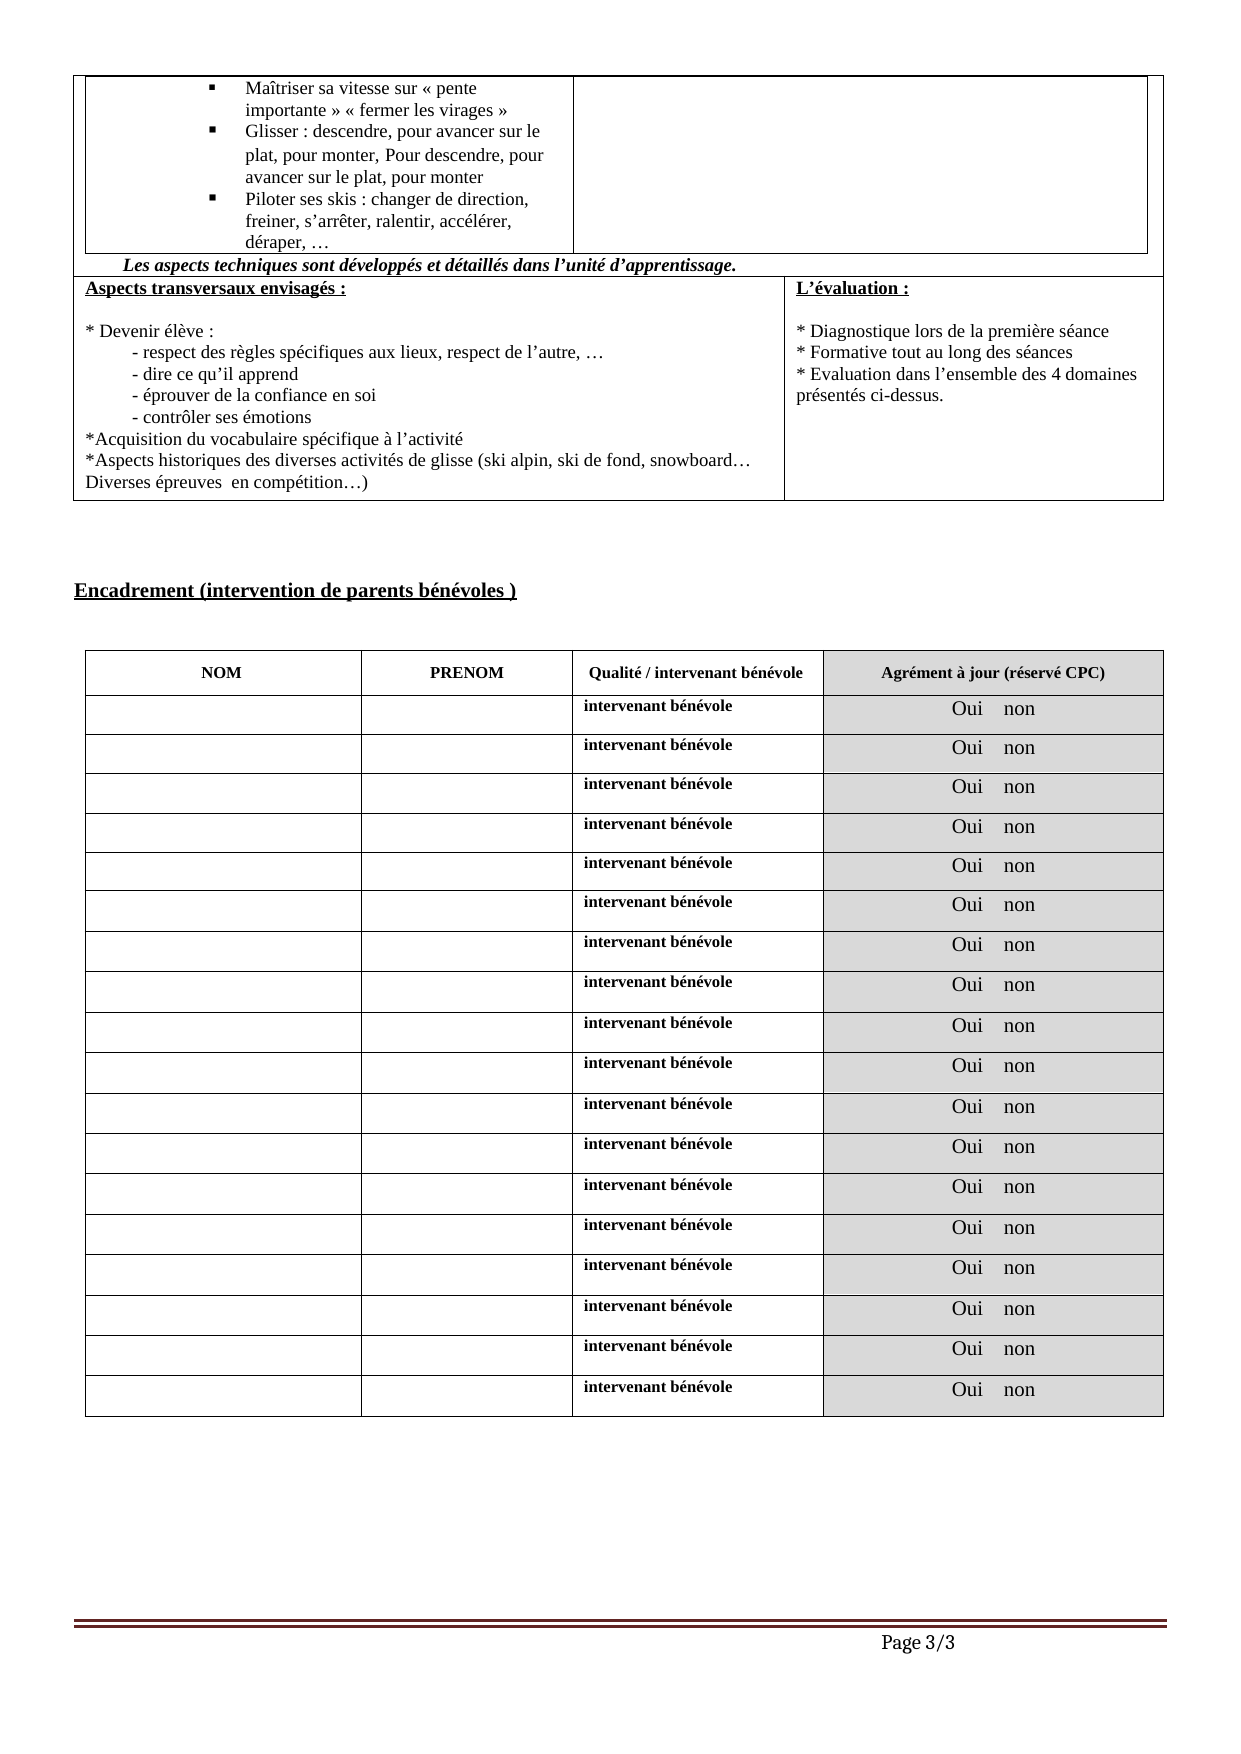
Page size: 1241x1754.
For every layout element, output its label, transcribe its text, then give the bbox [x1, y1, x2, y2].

table_cell Oui non [824, 891, 1163, 931]
table_cell intervenant bénévole [573, 774, 823, 813]
table_cell Les aspects techniques sont développés et détaillés dans l’unité d’apprentissage. [74, 76, 1163, 276]
table_cell [86, 1134, 361, 1173]
table_cell [362, 1013, 572, 1052]
table_cell [86, 1376, 361, 1416]
table_cell [362, 774, 572, 813]
table_cell Aspects transversaux envisagés : * Devenir élève : - respect des règles spécifiques aux lieux, respect de l’autre, … - dire ce qu’il apprend - éprouver de la confiance en soi - contrôler ses émotions *Acquisition du vocabulaire spécifique à l’activité *Aspects historiques des diverses activités de glisse (ski alpin, ski de fond, snowboard…Diverses épreuves en compétition…) [74, 277, 784, 499]
table_cell Oui non [824, 735, 1163, 772]
table_cell intervenant bénévole [573, 1215, 823, 1254]
table_cell Oui non [824, 1013, 1163, 1052]
table_cell [86, 1053, 361, 1092]
table_cell intervenant bénévole [573, 1336, 823, 1375]
table_cell [86, 1255, 361, 1294]
table_cell Oui non [824, 1053, 1163, 1092]
table_cell Oui non [824, 774, 1163, 813]
table_header PRENOM [362, 651, 572, 695]
table_cell [86, 891, 361, 931]
table_header NOM [86, 651, 361, 695]
table_cell intervenant bénévole [573, 1376, 823, 1416]
table_cell intervenant bénévole [573, 735, 823, 772]
table_cell [86, 735, 361, 772]
table_cell [362, 972, 572, 1012]
table_cell [362, 1215, 572, 1254]
table_cell [86, 1174, 361, 1214]
table_cell intervenant bénévole [573, 972, 823, 1012]
table_cell [86, 696, 361, 734]
table_cell [362, 1376, 572, 1416]
table_cell intervenant bénévole [573, 1255, 823, 1294]
table_cell Oui non [824, 1296, 1163, 1335]
table_cell [362, 853, 572, 890]
table_cell Oui non [824, 972, 1163, 1012]
table_cell intervenant bénévole [573, 1296, 823, 1335]
table_cell [362, 1134, 572, 1173]
table_cell intervenant bénévole [573, 1174, 823, 1214]
table_cell Oui non [824, 1215, 1163, 1254]
table_cell intervenant bénévole [573, 891, 823, 931]
table_cell [86, 1296, 361, 1335]
table_cell Oui non [824, 1336, 1163, 1375]
table_cell [362, 814, 572, 852]
table_cell [86, 814, 361, 852]
table_cell [86, 774, 361, 813]
table_cell Oui non [824, 932, 1163, 971]
table_cell [362, 735, 572, 772]
table_cell intervenant bénévole [573, 696, 823, 734]
text Encadrement (intervention de parents bénévoles ) [74, 577, 1167, 602]
table_cell Oui non [824, 814, 1163, 852]
table_cell [86, 972, 361, 1012]
table_cell intervenant bénévole [573, 1094, 823, 1133]
table_cell L’évaluation : * Diagnostique lors de la première séance * Formative tout au long des séances * Evaluation dans l’ensemble des 4 domaines présentés ci-dessus. [785, 277, 1163, 499]
table_cell intervenant bénévole [573, 1053, 823, 1092]
table_cell [362, 1094, 572, 1133]
table_cell [86, 1215, 361, 1254]
table_cell Oui non [824, 1376, 1163, 1416]
table_cell [86, 1013, 361, 1052]
table_cell [362, 891, 572, 931]
table_cell Oui non [824, 853, 1163, 890]
table_cell Domaine des savoirs moteurs : Se déplacer skis aux pieds : monter en canard, en escaliers, pas du patineur, pousser avec les bâtons, conversion, …. Suivre une trajectoire imposée (slalom spécial –court ; slalom géant –long) Recherche de vitesse sur ce parcours imposé Recherche de vitesse en schuss (trace directe) Traversées skis parallèles – soulever (alléger) ski amont Indépendance bras - jambes Maîtriser sa vitesse sur « pente importante » « fermer les virages » Glisser : descendre, pour avancer sur le plat, pour monter, Pour descendre, pour avancer sur le plat, pour monter Piloter ses skis : changer de direction, freiner, s’arrêter, ralentir, accélérer, déraper, … [86, 77, 573, 253]
table_cell Oui non [824, 1174, 1163, 1214]
table_cell [86, 932, 361, 971]
table_cell [362, 1174, 572, 1214]
table_cell Oui non [824, 696, 1163, 734]
table_cell [574, 77, 1147, 253]
table_cell [362, 1255, 572, 1294]
table_cell intervenant bénévole [573, 1013, 823, 1052]
table_cell intervenant bénévole [573, 853, 823, 890]
table_cell [362, 696, 572, 734]
table_cell [362, 932, 572, 971]
table_cell [362, 1336, 572, 1375]
table_cell Oui non [824, 1094, 1163, 1133]
table_cell intervenant bénévole [573, 814, 823, 852]
table_cell [86, 1094, 361, 1133]
table_cell [362, 1296, 572, 1335]
table_cell [86, 853, 361, 890]
table_cell Oui non [824, 1255, 1163, 1294]
table_cell Oui non [824, 1134, 1163, 1173]
table_header Qualité / intervenant bénévole [573, 651, 823, 695]
table_header Agrément à jour (réservé CPC) [824, 651, 1163, 695]
table_cell [86, 1336, 361, 1375]
table_cell intervenant bénévole [573, 932, 823, 971]
table_cell [362, 1053, 572, 1092]
table_cell intervenant bénévole [573, 1134, 823, 1173]
